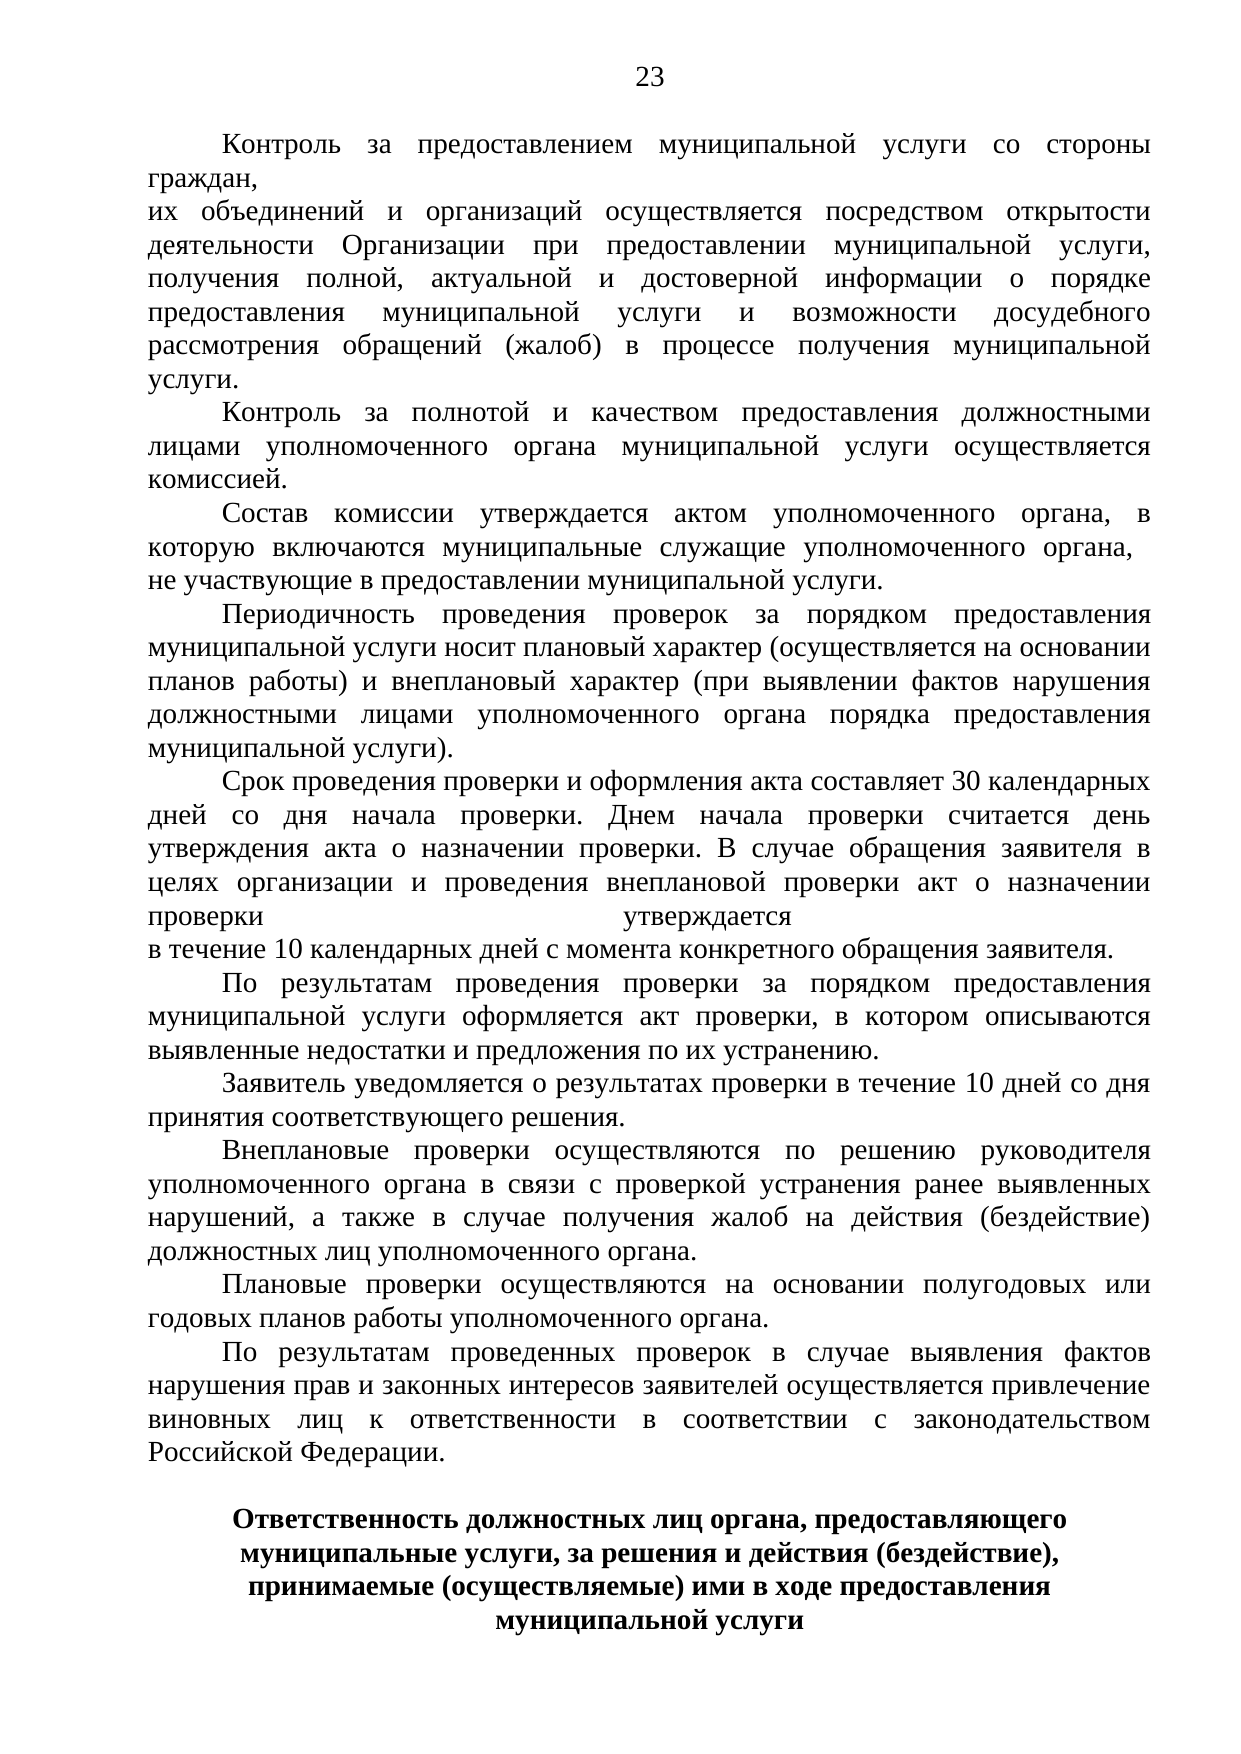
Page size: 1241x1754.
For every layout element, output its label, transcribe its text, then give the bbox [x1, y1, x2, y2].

text Периодичность проведения проверок за порядком предоставления муниципальной услуги носит плановый характер (осуществляется на основании планов работы) и внеплановый характер (при выявлении фактов нарушения должностными лицами уполномоченного органа порядка предоставления муниципальной услуги). [148, 596, 1152, 763]
text Состав комиссии утверждается актом уполномоченного органа, в которую включаются муниципальные служащие уполномоченного органа, не участвующие в предоставлении муниципальной услуги. [148, 495, 1152, 596]
text Ответственность должностных лиц органа, предоставляющего муниципальные услуги, за решения и действия (бездействие), принимаемые (осуществляемые) ими в ходе предоставления муниципальной услуги [148, 1501, 1152, 1636]
text Внеплановые проверки осуществляются по решению руководителя уполномоченного органа в связи с проверкой устранения ранее выявленных нарушений, а также в случае получения жалоб на действия (бездействие) должностных лиц уполномоченного органа. [148, 1132, 1152, 1267]
text Контроль за полнотой и качеством предоставления должностными лицами уполномоченного органа муниципальной услуги осуществляется комиссией. [148, 394, 1152, 495]
text Плановые проверки осуществляются на основании полугодовых или годовых планов работы уполномоченного органа. [148, 1267, 1152, 1334]
text По результатам проведенных проверок в случае выявления фактов нарушения прав и законных интересов заявителей осуществляется привлечение виновных лиц к ответственности в соответствии с законодательством Российской Федерации. [148, 1334, 1152, 1468]
text Контроль за предоставлением муниципальной услуги со стороны граждан, их объединений и организаций осуществляется посредством открытости деятельности Организации при предоставлении муниципальной услуги, получения полной, актуальной и достоверной информации о порядке предоставления муниципальной услуги и возможности досудебного рассмотрения обращений (жалоб) в процессе получения муниципальной услуги. [148, 126, 1152, 394]
text Заявитель уведомляется о результатах проверки в течение 10 дней со дня принятия соответствующего решения. [148, 1065, 1152, 1132]
text Срок проведения проверки и оформления акта составляет 30 календарных дней со дня начала проверки. Днем начала проверки считается день утверждения акта о назначении проверки. В случае обращения заявителя в целях организации и проведения внеплановой проверки акт о назначении проверки утверждается в течение 10 календарных дней с момента конкретного обращения заявителя. [148, 763, 1152, 965]
text По результатам проведения проверки за порядком предоставления муниципальной услуги оформляется акт проверки, в котором описываются выявленные недостатки и предложения по их устранению. [148, 965, 1152, 1065]
